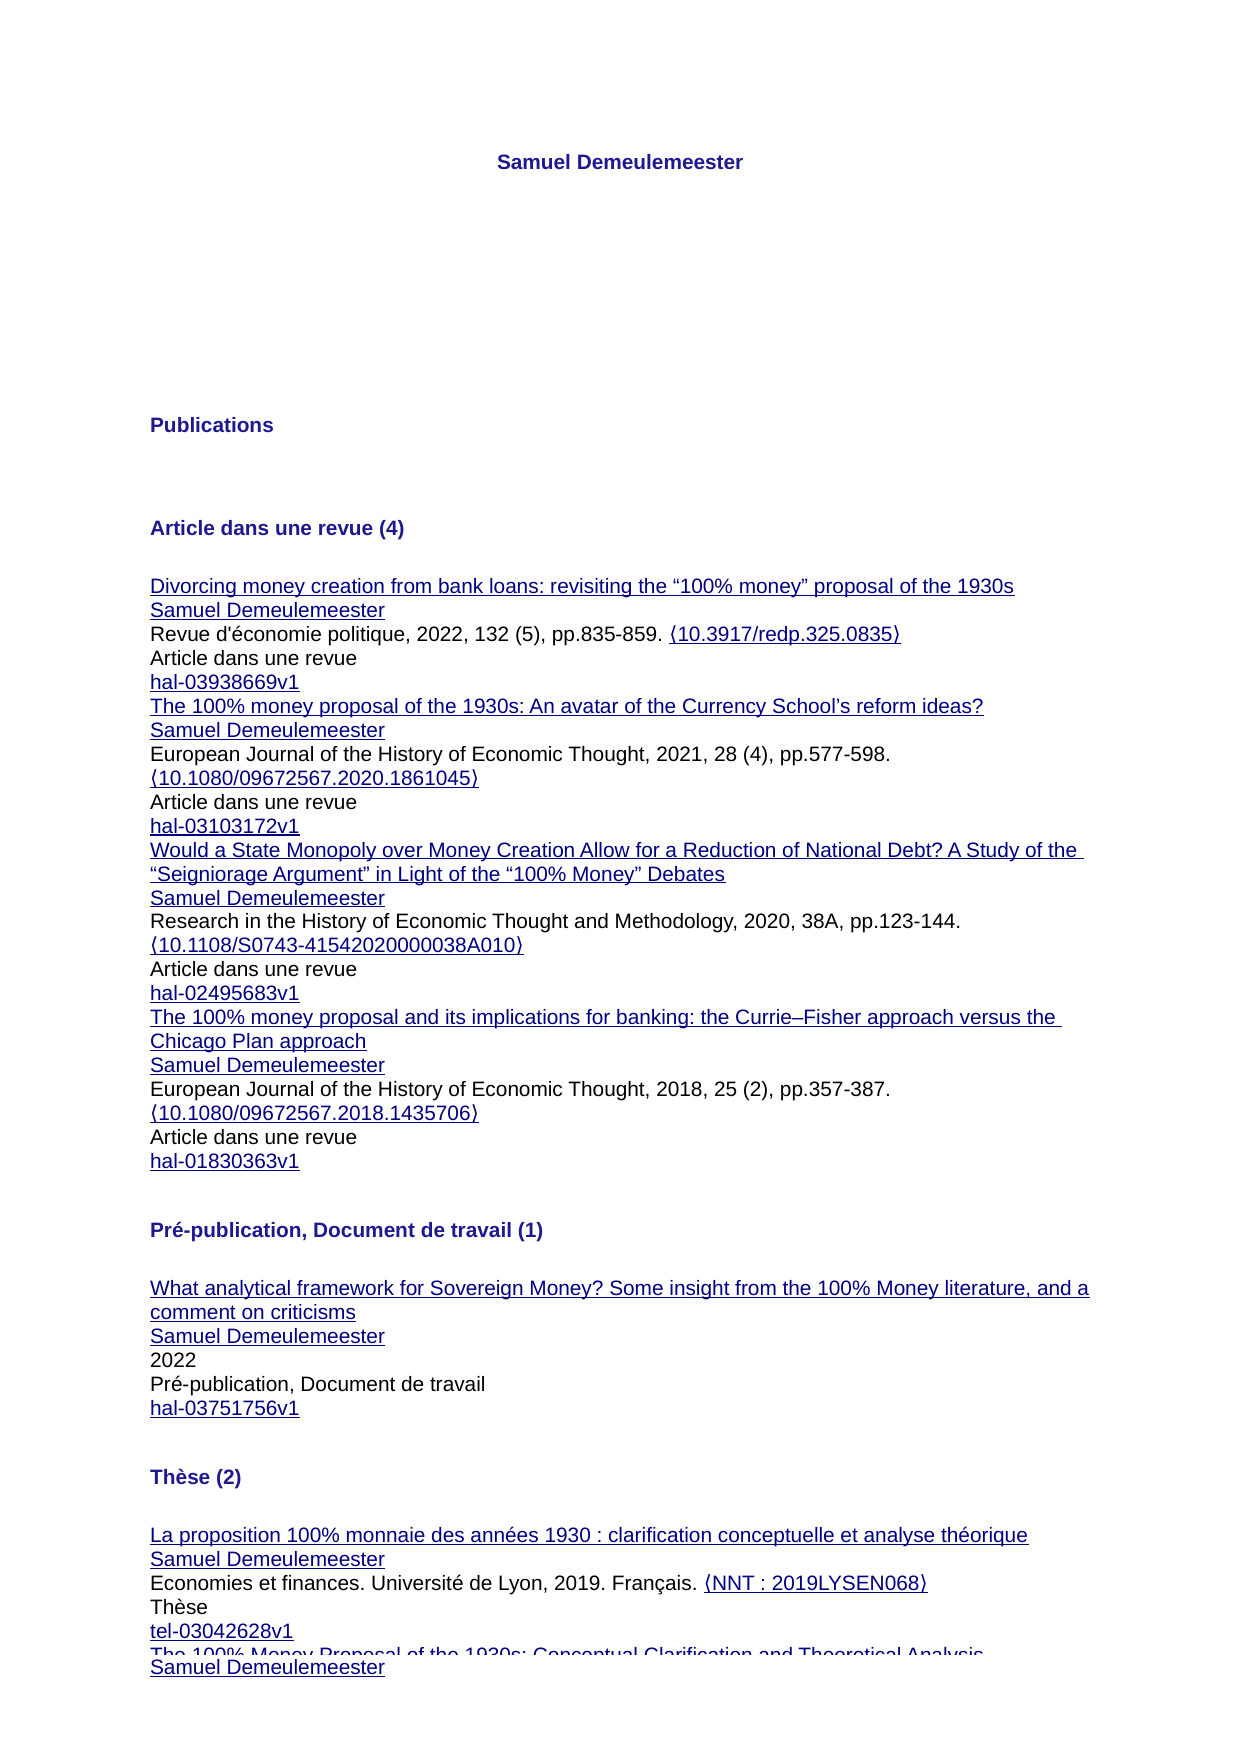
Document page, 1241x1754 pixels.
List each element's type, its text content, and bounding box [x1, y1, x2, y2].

subtitle Article dans une revue (4) [150, 516, 1090, 539]
subtitle Thèse (2) [150, 1464, 1090, 1488]
subtitle Pré-publication, Document de travail (1) [150, 1218, 1090, 1242]
table_cell The 100% money proposal of the 1930s: An avatar of the Currency School’s reform ideas? Samuel Demeulemeester European Journal of the History of Economic Thought, 2021, 28 (4), pp.577-598. ⟨10.1080/09672567.2020.1861045⟩ Article dans une revue hal-03103172v1 [150, 694, 1090, 837]
table_header Divorcing money creation from bank loans: revisiting the “100% money” proposal of the 1930s Samuel Demeulemeester Revue d'économie politique, 2022, 132 (5), pp.835-859. ⟨10.3917/redp.325.0835⟩ Article dans une revue hal-03938669v1 [150, 574, 1090, 694]
table_cell The 100% Money Proposal of the 1930s: Conceptual Clarification and Theoretical Analysis Samuel Demeulemeester [150, 1643, 1090, 1679]
subtitle Samuel Demeulemeester [150, 150, 1090, 174]
table_cell The 100% money proposal and its implications for banking: the Currie–Fisher approach versus the Chicago Plan approach Samuel Demeulemeester European Journal of the History of Economic Thought, 2018, 25 (2), pp.357-387. ⟨10.1080/09672567.2018.1435706⟩ Article dans une revue hal-01830363v1 [150, 1005, 1090, 1173]
table_header comment on criticisms Samuel Demeulemeester 2022 Pré-publication, Document de travail hal-03751756v1 [150, 1298, 1090, 1420]
table_header What analytical framework for Sovereign Money? Some insight from the 100% Money literature, and a [150, 1276, 1090, 1297]
table_header La proposition 100% monnaie des années 1930 : clarification conceptuelle et analyse théorique Samuel Demeulemeester Economies et finances. Université de Lyon, 2019. Français. ⟨NNT : 2019LYSEN068⟩ Thèse tel-03042628v1 [150, 1523, 1090, 1643]
table_cell Would a State Monopoly over Money Creation Allow for a Reduction of National Debt? A Study of the “Seigniorage Argument” in Light of the “100% Money” Debates Samuel Demeulemeester Research in the History of Economic Thought and Methodology, 2020, 38A, pp.123-144. ⟨10.1108/S0743-41542020000038A010⟩ Article dans une revue hal-02495683v1 [150, 838, 1090, 1005]
subtitle Publications [150, 412, 1090, 436]
